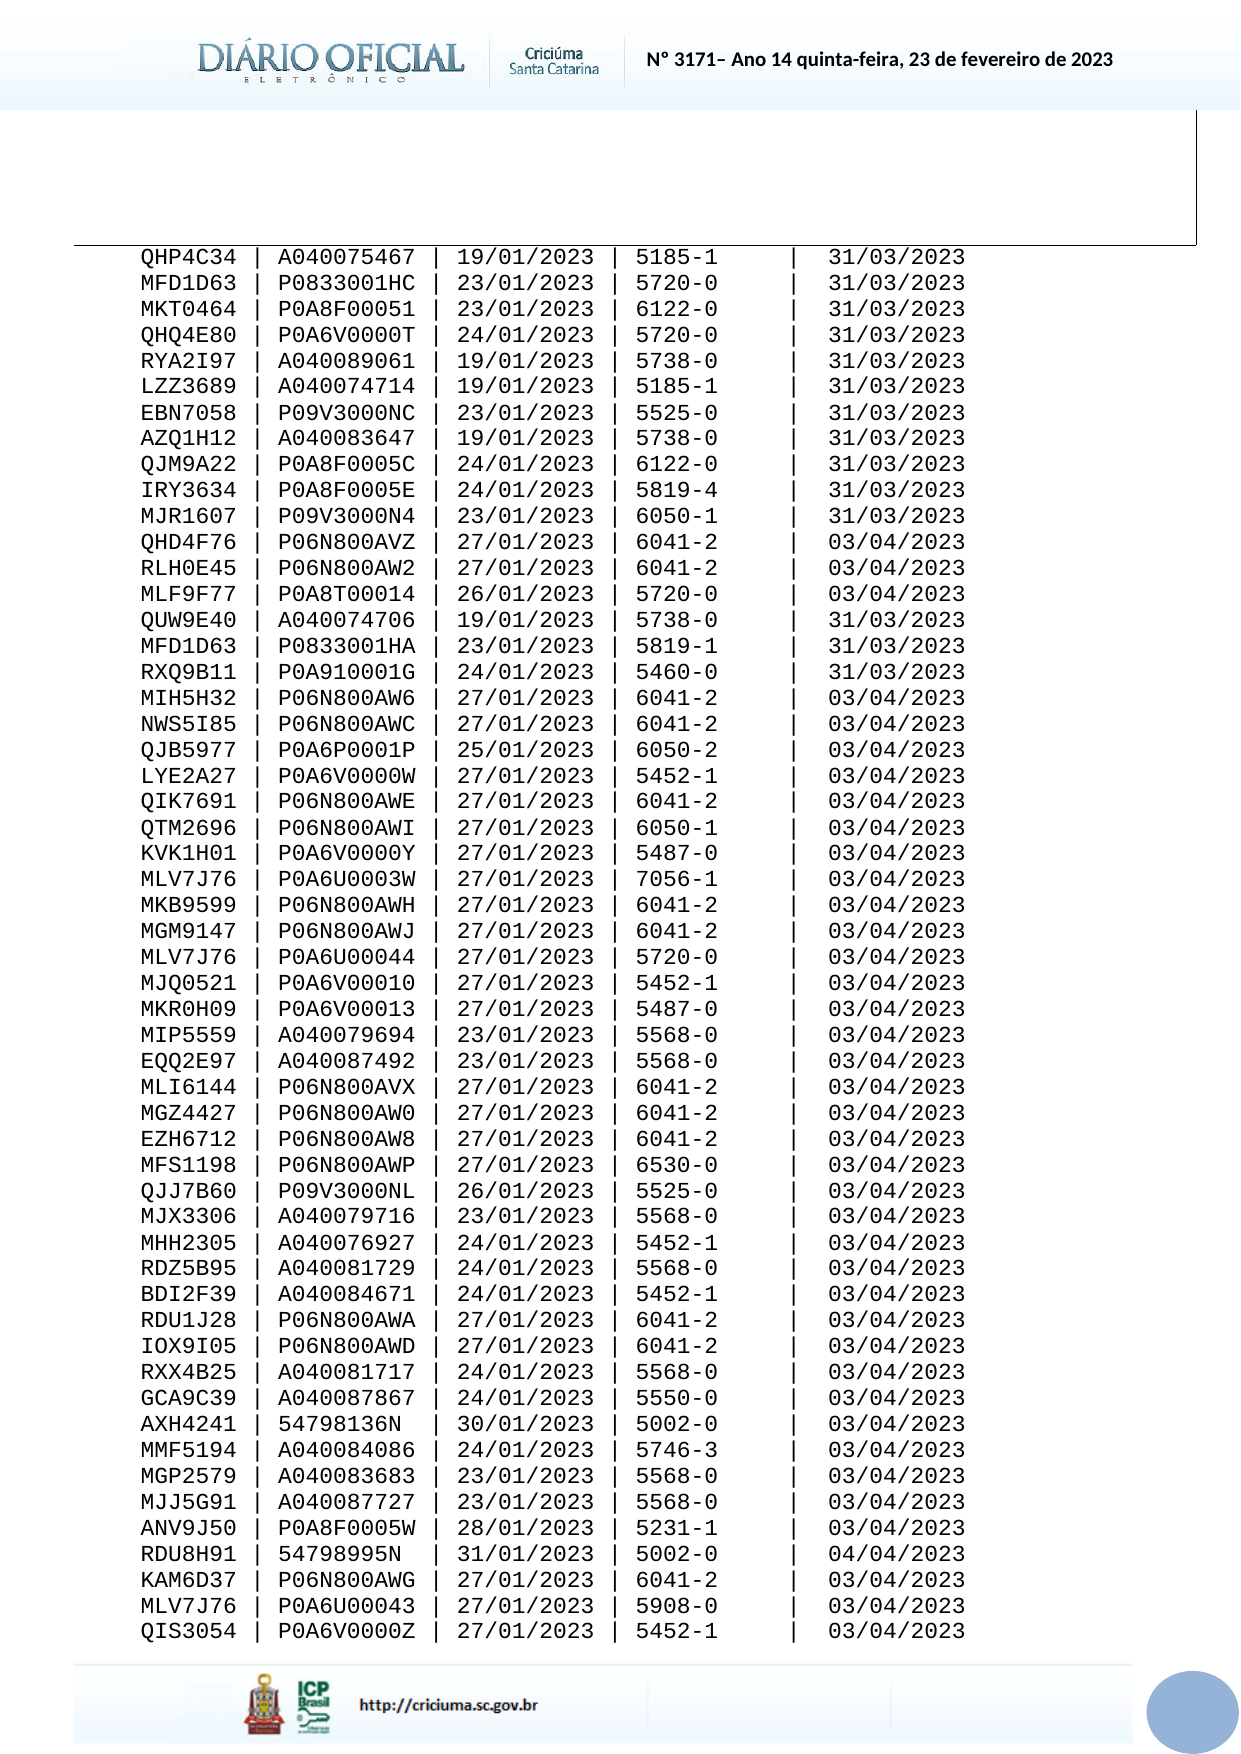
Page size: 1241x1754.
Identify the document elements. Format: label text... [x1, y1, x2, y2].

text QIS3054 | P0A6V0000Z | 27/01/2023 | 5452-1 | 03/04/2023 [44, 1620, 1196, 1646]
text RLH0E45 | P06N800AW2 | 27/01/2023 | 6041-2 | 03/04/2023 [44, 556, 1196, 582]
text RDZ5B95 | A040081729 | 24/01/2023 | 5568-0 | 03/04/2023 [44, 1257, 1196, 1283]
text MJQ0521 | P0A6V00010 | 27/01/2023 | 5452-1 | 03/04/2023 [44, 971, 1196, 997]
text QHQ4E80 | P0A6V0000T | 24/01/2023 | 5720-0 | 31/03/2023 [44, 323, 1196, 349]
text MFD1D63 | P0833001HA | 23/01/2023 | 5819-1 | 31/03/2023 [44, 634, 1196, 660]
text KVK1H01 | P0A6V0000Y | 27/01/2023 | 5487-0 | 03/04/2023 [44, 842, 1196, 868]
text MKT0464 | P0A8F00051 | 23/01/2023 | 6122-0 | 31/03/2023 [44, 297, 1196, 323]
text ANV9J50 | P0A8F0005W | 28/01/2023 | 5231-1 | 03/04/2023 [44, 1516, 1196, 1542]
text MJJ5G91 | A040087727 | 23/01/2023 | 5568-0 | 03/04/2023 [44, 1490, 1196, 1516]
text IRY3634 | P0A8F0005E | 24/01/2023 | 5819-4 | 31/03/2023 [44, 479, 1196, 504]
text QJJ7B60 | P09V3000NL | 26/01/2023 | 5525-0 | 03/04/2023 [44, 1179, 1196, 1205]
text MJR1607 | P09V3000N4 | 23/01/2023 | 6050-1 | 31/03/2023 [44, 504, 1196, 531]
text MHH2305 | A040076927 | 24/01/2023 | 5452-1 | 03/04/2023 [44, 1231, 1196, 1257]
text QTM2696 | P06N800AWI | 27/01/2023 | 6050-1 | 03/04/2023 [44, 816, 1196, 842]
text RXQ9B11 | P0A910001G | 24/01/2023 | 5460-0 | 31/03/2023 [44, 660, 1196, 686]
text QHD4F76 | P06N800AVZ | 27/01/2023 | 6041-2 | 03/04/2023 [44, 531, 1196, 556]
text MLV7J76 | P0A6U0003W | 27/01/2023 | 7056-1 | 03/04/2023 [44, 868, 1196, 894]
text MGP2579 | A040083683 | 23/01/2023 | 5568-0 | 03/04/2023 [44, 1464, 1196, 1490]
text AXH4241 | 54798136N | 30/01/2023 | 5002-0 | 03/04/2023 [44, 1412, 1196, 1438]
text IOX9I05 | P06N800AWD | 27/01/2023 | 6041-2 | 03/04/2023 [44, 1334, 1196, 1361]
text LZZ3689 | A040074714 | 19/01/2023 | 5185-1 | 31/03/2023 [44, 375, 1196, 401]
text MIP5559 | A040079694 | 23/01/2023 | 5568-0 | 03/04/2023 [44, 1023, 1196, 1049]
text EZH6712 | P06N800AW8 | 27/01/2023 | 6041-2 | 03/04/2023 [44, 1127, 1196, 1153]
text QHP4C34 | A040075467 | 19/01/2023 | 5185-1 | 31/03/2023 [44, 245, 1196, 271]
text MLI6144 | P06N800AVX | 27/01/2023 | 6041-2 | 03/04/2023 [44, 1075, 1196, 1101]
text MGZ4427 | P06N800AW0 | 27/01/2023 | 6041-2 | 03/04/2023 [44, 1101, 1196, 1127]
text MKR0H09 | P0A6V00013 | 27/01/2023 | 5487-0 | 03/04/2023 [44, 997, 1196, 1023]
text MIH5H32 | P06N800AW6 | 27/01/2023 | 6041-2 | 03/04/2023 [44, 686, 1196, 712]
text MJX3306 | A040079716 | 23/01/2023 | 5568-0 | 03/04/2023 [44, 1205, 1196, 1231]
text MGM9147 | P06N800AWJ | 27/01/2023 | 6041-2 | 03/04/2023 [44, 919, 1196, 946]
text RYA2I97 | A040089061 | 19/01/2023 | 5738-0 | 31/03/2023 [44, 349, 1196, 375]
text NWS5I85 | P06N800AWC | 27/01/2023 | 6041-2 | 03/04/2023 [44, 712, 1196, 738]
text LYE2A27 | P0A6V0000W | 27/01/2023 | 5452-1 | 03/04/2023 [44, 764, 1196, 790]
text QJM9A22 | P0A8F0005C | 24/01/2023 | 6122-0 | 31/03/2023 [44, 453, 1196, 479]
text EQQ2E97 | A040087492 | 23/01/2023 | 5568-0 | 03/04/2023 [44, 1049, 1196, 1075]
text QJB5977 | P0A6P0001P | 25/01/2023 | 6050-2 | 03/04/2023 [44, 738, 1196, 764]
text RDU8H91 | 54798995N | 31/01/2023 | 5002-0 | 04/04/2023 [44, 1542, 1196, 1568]
text MLV7J76 | P0A6U00044 | 27/01/2023 | 5720-0 | 03/04/2023 [44, 946, 1196, 971]
text MLV7J76 | P0A6U00043 | 27/01/2023 | 5908-0 | 03/04/2023 [44, 1594, 1196, 1620]
text MFD1D63 | P0833001HC | 23/01/2023 | 5720-0 | 31/03/2023 [44, 271, 1196, 297]
text MMF5194 | A040084086 | 24/01/2023 | 5746-3 | 03/04/2023 [44, 1438, 1196, 1464]
text MKB9599 | P06N800AWH | 27/01/2023 | 6041-2 | 03/04/2023 [44, 894, 1196, 919]
text MLF9F77 | P0A8T00014 | 26/01/2023 | 5720-0 | 03/04/2023 [44, 582, 1196, 608]
text QIK7691 | P06N800AWE | 27/01/2023 | 6041-2 | 03/04/2023 [44, 790, 1196, 816]
text RXX4B25 | A040081717 | 24/01/2023 | 5568-0 | 03/04/2023 [44, 1361, 1196, 1386]
text BDI2F39 | A040084671 | 24/01/2023 | 5452-1 | 03/04/2023 [44, 1283, 1196, 1309]
text KAM6D37 | P06N800AWG | 27/01/2023 | 6041-2 | 03/04/2023 [44, 1568, 1196, 1594]
text MFS1198 | P06N800AWP | 27/01/2023 | 6530-0 | 03/04/2023 [44, 1153, 1196, 1179]
text RDU1J28 | P06N800AWA | 27/01/2023 | 6041-2 | 03/04/2023 [44, 1309, 1196, 1334]
text GCA9C39 | A040087867 | 24/01/2023 | 5550-0 | 03/04/2023 [44, 1386, 1196, 1412]
text QUW9E40 | A040074706 | 19/01/2023 | 5738-0 | 31/03/2023 [44, 608, 1196, 634]
text AZQ1H12 | A040083647 | 19/01/2023 | 5738-0 | 31/03/2023 [44, 427, 1196, 453]
text EBN7058 | P09V3000NC | 23/01/2023 | 5525-0 | 31/03/2023 [44, 401, 1196, 427]
